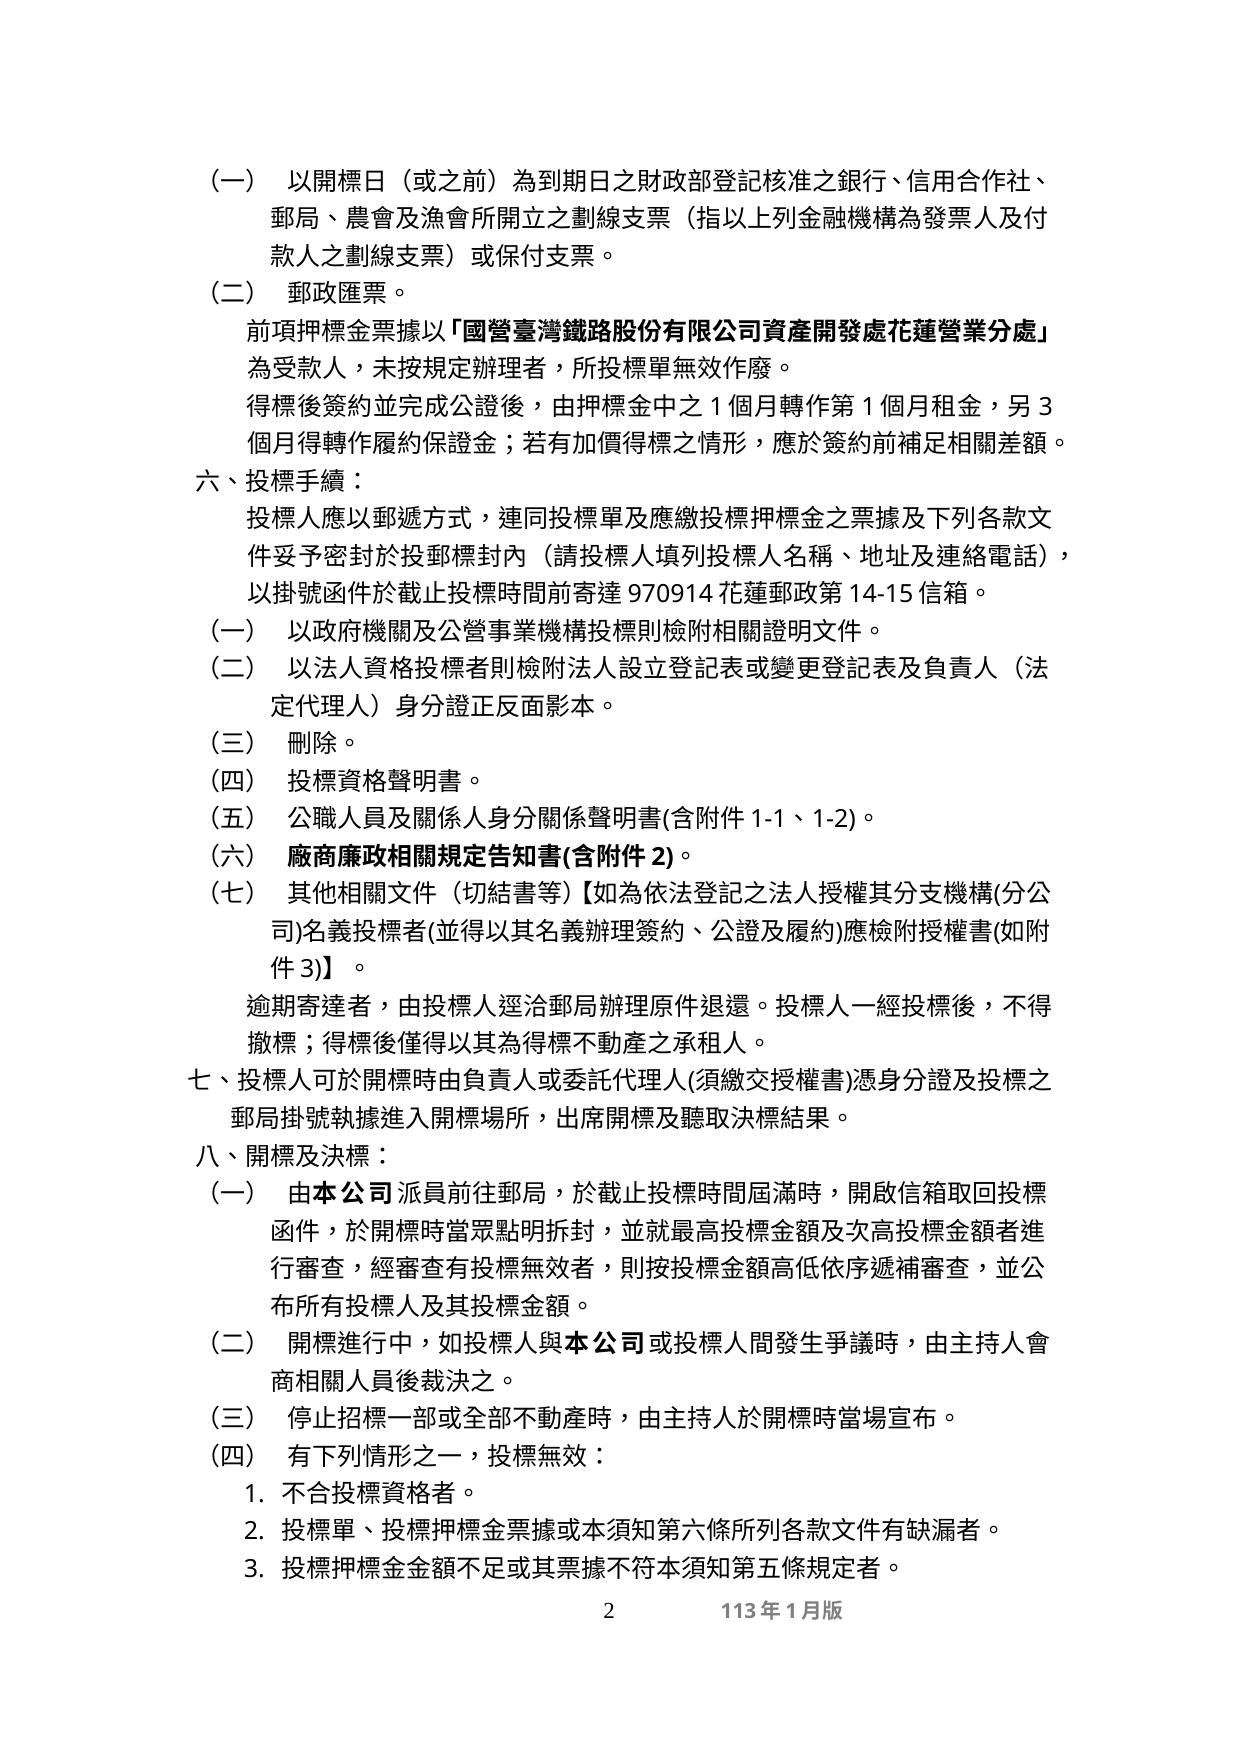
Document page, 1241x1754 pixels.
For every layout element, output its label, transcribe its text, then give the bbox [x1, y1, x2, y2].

list 投標資格聲明書。 [195, 760, 1051, 797]
text 投標人應以郵遞方式，連同投標單及應繳投標押標金之票據及下列各款文件妥予密封於投郵標封內（請投標人填列投標人名稱、地址及連絡電話），以掛號函件於截止投標時間前寄達970914花蓮郵政第14-15信箱。 [246, 497, 1053, 610]
text 六、投標手續： [195, 460, 1053, 497]
text 得標後簽約並完成公證後，由押標金中之1個月轉作第1個月租金，另3個月得轉作履約保證金；若有加價得標之情形，應於簽約前補足相關差額。 [246, 385, 1053, 460]
list 廠商廉政相關規定告知書(含附件2)。 [195, 835, 1051, 872]
list 以政府機關及公營事業機構投標則檢附相關證明文件。 [195, 610, 1051, 647]
list 以法人資格投標者則檢附法人設立登記表或變更登記表及負責人（法定代理人）身分證正反面影本。 [195, 647, 1051, 722]
list 投標押標金金額不足或其票據不符本須知第五條規定者。 [244, 1547, 1053, 1585]
list 有下列情形之一，投標無效： [195, 1435, 1051, 1472]
list 投標單、投標押標金票據或本須知第六條所列各款文件有缺漏者。 [244, 1510, 1053, 1547]
list 開標進行中，如投標人與本公司或投標人間發生爭議時，由主持人會商相關人員後裁決之。 [195, 1322, 1051, 1397]
list 其他相關文件（切結書等）【如為依法登記之法人授權其分支機構(分公司)名義投標者(並得以其名義辦理簽約、公證及履約)應檢附授權書(如附件3)】。 [195, 872, 1051, 985]
list 不合投標資格者。 [244, 1472, 1053, 1510]
list 公職人員及關係人身分關係聲明書(含附件1-1、1-2)。 [195, 797, 1051, 835]
list 以開標日（或之前）為到期日之財政部登記核准之銀行、信用合作社、郵局、農會及漁會所開立之劃線支票（指以上列金融機構為發票人及付款人之劃線支票）或保付支票。 [195, 160, 1051, 272]
text 八、開標及決標： [195, 1135, 1053, 1172]
list 由本公司派員前往郵局，於截止投標時間屆滿時，開啟信箱取回投標函件，於開標時當眾點明拆封，並就最高投標金額及次高投標金額者進行審查，經審查有投標無效者，則按投標金額高低依序遞補審查，並公布所有投標人及其投標金額。 [195, 1172, 1051, 1322]
text 逾期寄達者，由投標人逕洽郵局辦理原件退還。投標人一經投標後，不得撤標；得標後僅得以其為得標不動產之承租人。 [246, 985, 1053, 1060]
list 停止招標一部或全部不動產時，由主持人於開標時當場宣布。 [195, 1397, 1051, 1435]
text 七、投標人可於開標時由負責人或委託代理人(須繳交授權書)憑身分證及投標之郵局掛號執據進入開標場所，出席開標及聽取決標結果。 [187, 1060, 1053, 1135]
list 刪除。 [195, 722, 1051, 760]
text 前項押標金票據以「國營臺灣鐵路股份有限公司資產開發處花蓮營業分處」為受款人，未按規定辦理者，所投標單無效作廢。 [246, 310, 1053, 385]
list 郵政匯票。 [195, 272, 1051, 310]
